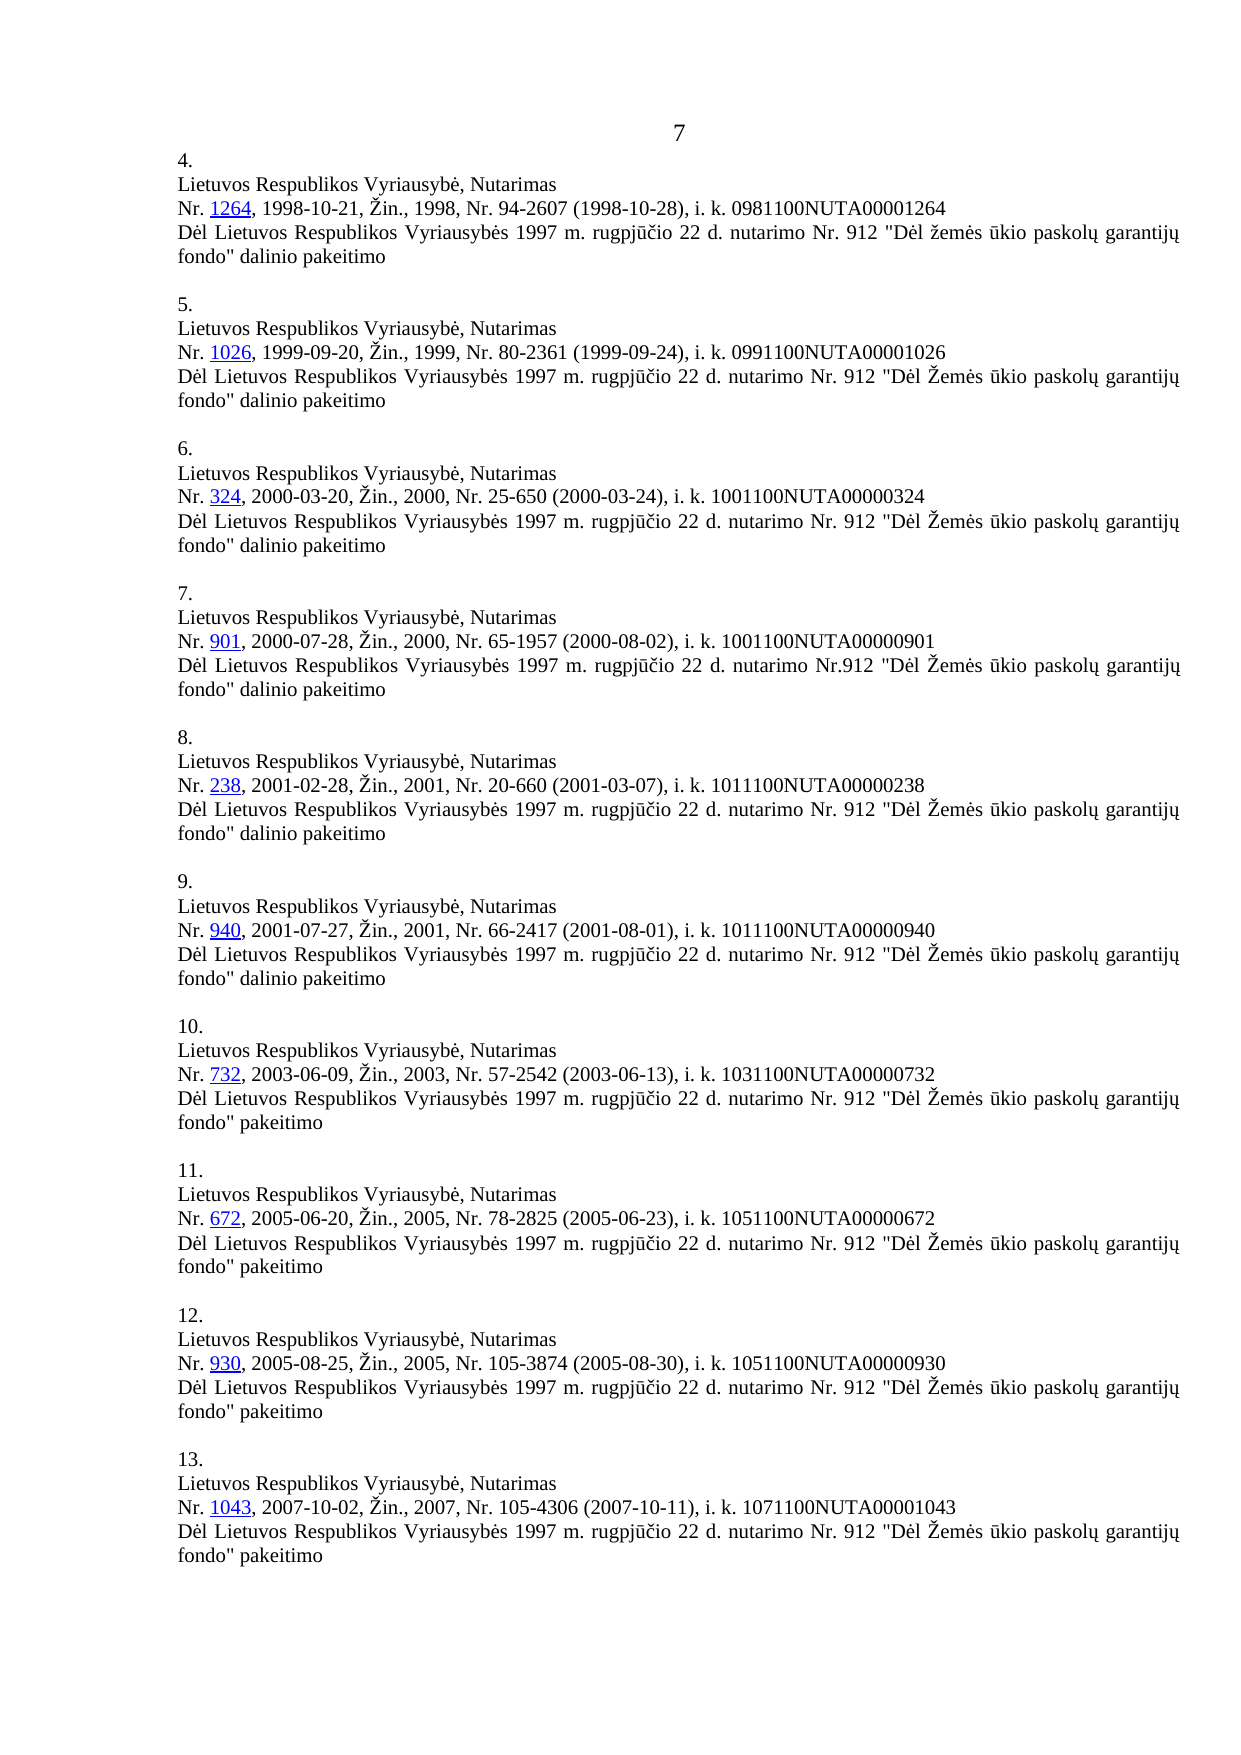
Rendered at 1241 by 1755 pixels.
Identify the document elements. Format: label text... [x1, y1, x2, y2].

text 10. [177, 1014, 1181, 1038]
text Lietuvos Respublikos Vyriausybė, Nutarimas [177, 1327, 1181, 1351]
text Dėl Lietuvos Respublikos Vyriausybės 1997 m. rugpjūčio 22 d. nutarimo Nr. 912 "Dėl žemės ūkio paskolų garantijų fondo" dalinio pakeitimo [177, 220, 1181, 268]
text Nr. 901, 2000-07-28, Žin., 2000, Nr. 65-1957 (2000-08-02), i. k. 1001100NUTA00000901 [177, 629, 1181, 653]
text 13. [177, 1447, 1181, 1471]
text Nr. 672, 2005-06-20, Žin., 2005, Nr. 78-2825 (2005-06-23), i. k. 1051100NUTA00000672 [177, 1206, 1181, 1230]
text Dėl Lietuvos Respublikos Vyriausybės 1997 m. rugpjūčio 22 d. nutarimo Nr. 912 "Dėl Žemės ūkio paskolų garantijų fondo" pakeitimo [177, 1230, 1181, 1278]
text Lietuvos Respublikos Vyriausybė, Nutarimas [177, 172, 1181, 196]
text 4. [177, 148, 1181, 172]
text Lietuvos Respublikos Vyriausybė, Nutarimas [177, 893, 1181, 918]
text Dėl Lietuvos Respublikos Vyriausybės 1997 m. rugpjūčio 22 d. nutarimo Nr.912 "Dėl Žemės ūkio paskolų garantijų fondo" dalinio pakeitimo [177, 653, 1181, 701]
text Lietuvos Respublikos Vyriausybė, Nutarimas [177, 749, 1181, 773]
text Lietuvos Respublikos Vyriausybė, Nutarimas [177, 1471, 1181, 1495]
text Nr. 930, 2005-08-25, Žin., 2005, Nr. 105-3874 (2005-08-30), i. k. 1051100NUTA00000930 [177, 1351, 1181, 1375]
text Lietuvos Respublikos Vyriausybė, Nutarimas [177, 460, 1181, 484]
text 8. [177, 725, 1181, 749]
text Nr. 238, 2001-02-28, Žin., 2001, Nr. 20-660 (2001-03-07), i. k. 1011100NUTA00000238 [177, 773, 1181, 797]
text Lietuvos Respublikos Vyriausybė, Nutarimas [177, 1182, 1181, 1206]
text Nr. 1026, 1999-09-20, Žin., 1999, Nr. 80-2361 (1999-09-24), i. k. 0991100NUTA00001026 [177, 340, 1181, 364]
text Dėl Lietuvos Respublikos Vyriausybės 1997 m. rugpjūčio 22 d. nutarimo Nr. 912 "Dėl Žemės ūkio paskolų garantijų fondo" dalinio pakeitimo [177, 364, 1181, 412]
text Dėl Lietuvos Respublikos Vyriausybės 1997 m. rugpjūčio 22 d. nutarimo Nr. 912 "Dėl Žemės ūkio paskolų garantijų fondo" dalinio pakeitimo [177, 942, 1181, 990]
text Lietuvos Respublikos Vyriausybė, Nutarimas [177, 1038, 1181, 1062]
text Nr. 1043, 2007-10-02, Žin., 2007, Nr. 105-4306 (2007-10-11), i. k. 1071100NUTA00001043 [177, 1495, 1181, 1519]
text 6. [177, 436, 1181, 460]
text Lietuvos Respublikos Vyriausybė, Nutarimas [177, 316, 1181, 340]
text Dėl Lietuvos Respublikos Vyriausybės 1997 m. rugpjūčio 22 d. nutarimo Nr. 912 "Dėl Žemės ūkio paskolų garantijų fondo" pakeitimo [177, 1519, 1181, 1567]
text 7. [177, 581, 1181, 605]
text 5. [177, 292, 1181, 316]
text Dėl Lietuvos Respublikos Vyriausybės 1997 m. rugpjūčio 22 d. nutarimo Nr. 912 "Dėl Žemės ūkio paskolų garantijų fondo" dalinio pakeitimo [177, 797, 1181, 845]
text Nr. 324, 2000-03-20, Žin., 2000, Nr. 25-650 (2000-03-24), i. k. 1001100NUTA00000324 [177, 484, 1181, 508]
text Nr. 732, 2003-06-09, Žin., 2003, Nr. 57-2542 (2003-06-13), i. k. 1031100NUTA00000732 [177, 1062, 1181, 1086]
text Dėl Lietuvos Respublikos Vyriausybės 1997 m. rugpjūčio 22 d. nutarimo Nr. 912 "Dėl Žemės ūkio paskolų garantijų fondo" pakeitimo [177, 1086, 1181, 1134]
text Nr. 940, 2001-07-27, Žin., 2001, Nr. 66-2417 (2001-08-01), i. k. 1011100NUTA00000940 [177, 918, 1181, 942]
text 12. [177, 1303, 1181, 1327]
text 11. [177, 1158, 1181, 1182]
text 9. [177, 869, 1181, 893]
text Lietuvos Respublikos Vyriausybė, Nutarimas [177, 605, 1181, 629]
text Dėl Lietuvos Respublikos Vyriausybės 1997 m. rugpjūčio 22 d. nutarimo Nr. 912 "Dėl Žemės ūkio paskolų garantijų fondo" pakeitimo [177, 1375, 1181, 1423]
text Dėl Lietuvos Respublikos Vyriausybės 1997 m. rugpjūčio 22 d. nutarimo Nr. 912 "Dėl Žemės ūkio paskolų garantijų fondo" dalinio pakeitimo [177, 508, 1181, 557]
text Nr. 1264, 1998-10-21, Žin., 1998, Nr. 94-2607 (1998-10-28), i. k. 0981100NUTA00001264 [177, 196, 1181, 220]
